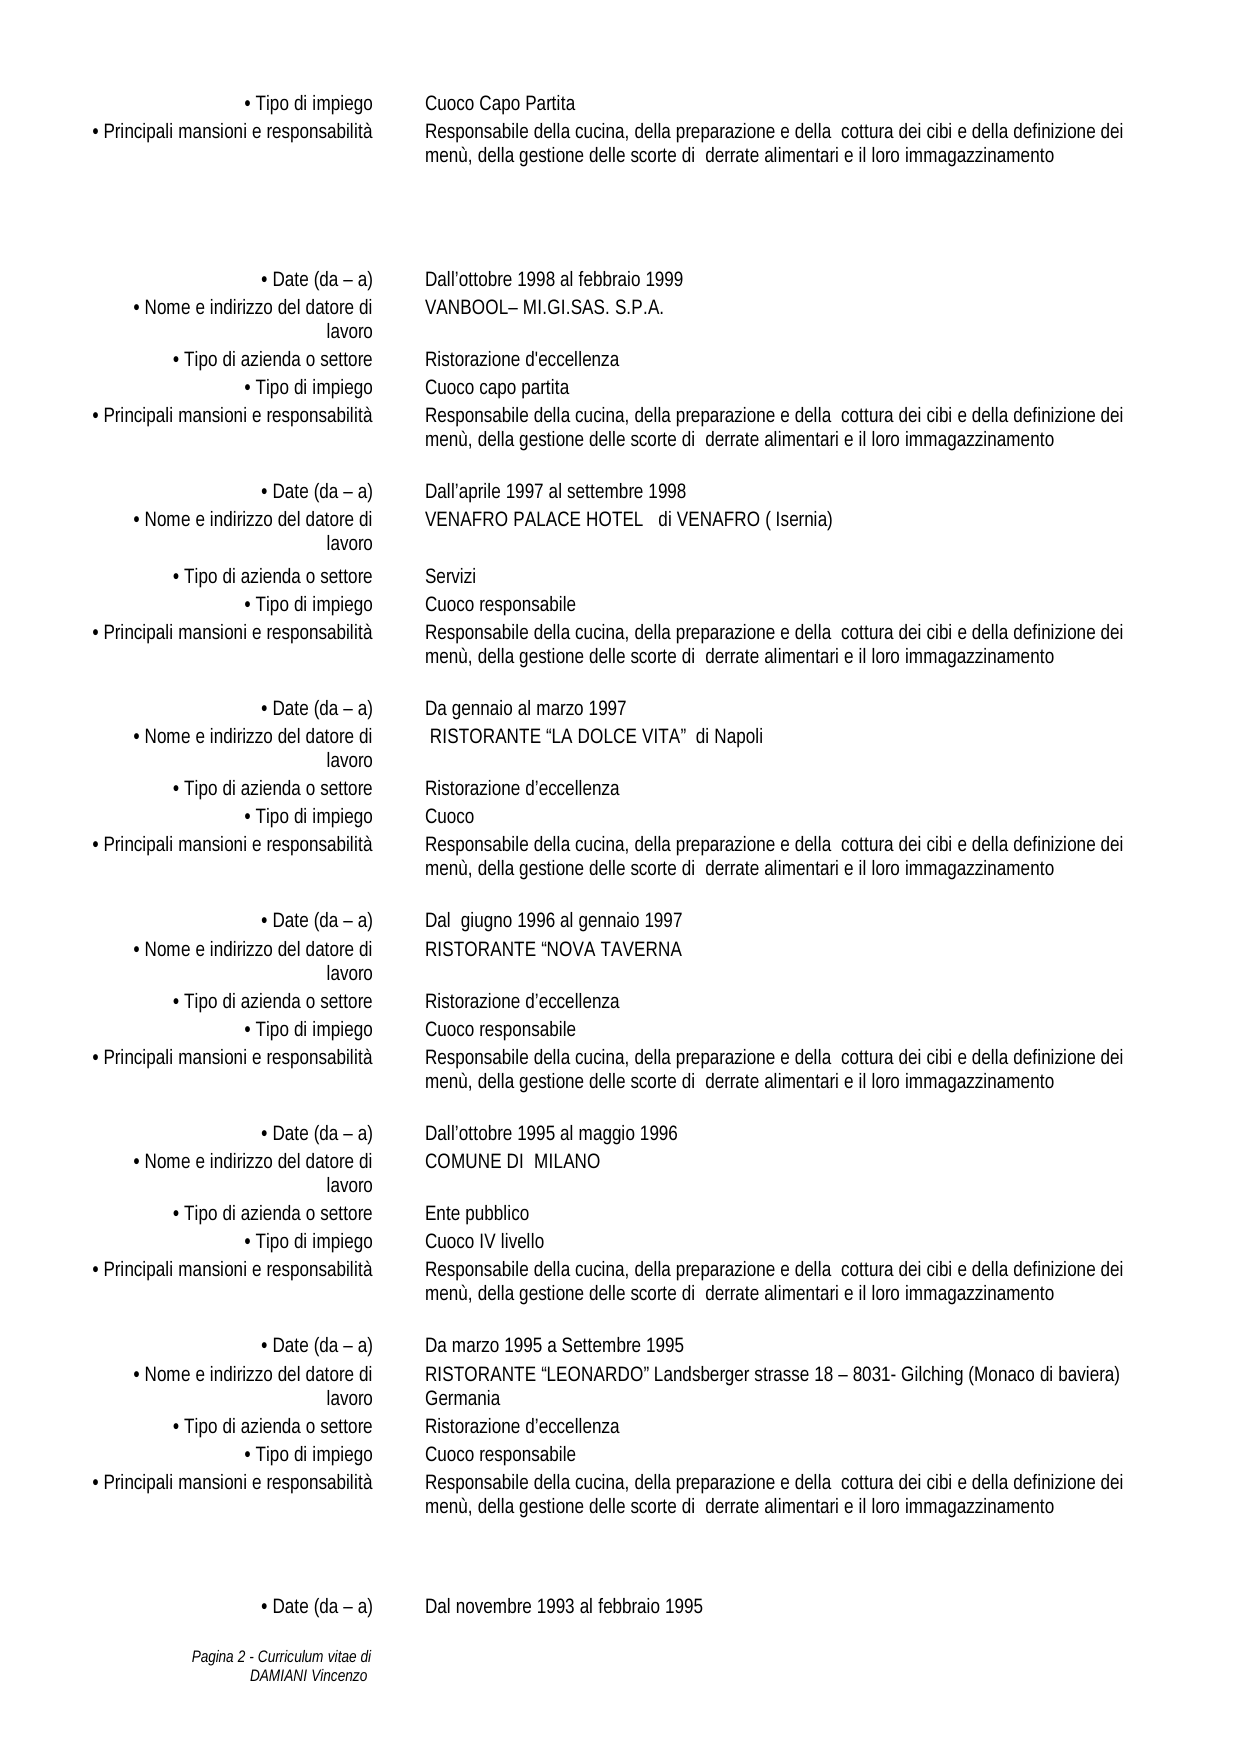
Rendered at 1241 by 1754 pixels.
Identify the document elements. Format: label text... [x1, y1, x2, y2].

table_header • Date (da – a) [78, 1592, 384, 1620]
table_cell Ristorazione d'eccellenza [414, 345, 1167, 373]
table_cell [384, 562, 413, 590]
table_cell [384, 89, 413, 117]
table_header [384, 1592, 413, 1620]
table_cell Cuoco [414, 802, 1167, 830]
table_header • Date (da – a) [78, 1119, 384, 1147]
table_cell • Tipo di impiego [78, 1440, 384, 1468]
table_cell • Principali mansioni e responsabilità [78, 401, 384, 453]
table_cell • Nome e indirizzo del datore di lavoro [78, 722, 384, 774]
table_header • Date (da – a) [78, 265, 384, 293]
table_cell • Nome e indirizzo del datore di lavoro [78, 935, 384, 987]
table_cell VENAFRO PALACE HOTEL di VENAFRO ( Isernia) [414, 505, 1167, 562]
table_cell Responsabile della cucina, della preparazione e della cottura dei cibi e della definizione dei menù, della gestione delle scorte di derrate alimentari e il loro immagazzinamento [414, 1043, 1167, 1095]
table_cell [384, 830, 413, 882]
table_header • Date (da – a) [78, 477, 384, 505]
table_cell RISTORANTE “LA DOLCE VITA” di Napoli [414, 722, 1167, 774]
table_header • Date (da – a) [78, 906, 384, 934]
table_cell [384, 987, 413, 1015]
table_cell • Tipo di azienda o settore [78, 774, 384, 802]
table_cell • Tipo di azienda o settore [78, 987, 384, 1015]
table_cell • Nome e indirizzo del datore di lavoro [78, 505, 384, 562]
table_cell [384, 935, 413, 987]
table_cell RISTORANTE “NOVA TAVERNA [414, 935, 1167, 987]
table_cell Cuoco responsabile [414, 1440, 1167, 1468]
table_cell • Nome e indirizzo del datore di lavoro [78, 293, 384, 345]
table_cell • Nome e indirizzo del datore di lavoro [78, 1360, 384, 1412]
table_cell Cuoco Capo Partita [414, 89, 1167, 117]
table_cell Responsabile della cucina, della preparazione e della cottura dei cibi e della definizione dei menù, della gestione delle scorte di derrate alimentari e il loro immagazzinamento [414, 117, 1167, 169]
table_cell • Principali mansioni e responsabilità [78, 1043, 384, 1095]
table_header Da gennaio al marzo 1997 [414, 694, 1167, 722]
table_cell • Principali mansioni e responsabilità [78, 618, 384, 670]
table_cell [384, 1147, 413, 1199]
table_cell • Principali mansioni e responsabilità [78, 830, 384, 882]
table_cell • Tipo di azienda o settore [78, 345, 384, 373]
table_cell • Principali mansioni e responsabilità [78, 117, 384, 169]
table_cell • Tipo di azienda o settore [78, 562, 384, 590]
table_cell [384, 505, 413, 562]
table_header [384, 1119, 413, 1147]
table_cell Servizi [414, 562, 1167, 590]
table_cell [384, 117, 413, 169]
table_cell • Tipo di impiego [78, 802, 384, 830]
table_cell [384, 373, 413, 401]
table_cell • Tipo di azienda o settore [78, 1412, 384, 1440]
table_cell [384, 1227, 413, 1255]
table_header [384, 477, 413, 505]
table_header [384, 906, 413, 934]
table_cell • Tipo di azienda o settore [78, 1199, 384, 1227]
table_cell Ristorazione d’eccellenza [414, 774, 1167, 802]
table_header • Date (da – a) [78, 1331, 384, 1359]
table_cell Ristorazione d’eccellenza [414, 1412, 1167, 1440]
table_cell Ente pubblico [414, 1199, 1167, 1227]
table_cell [384, 401, 413, 453]
table_header Dal novembre 1993 al febbraio 1995 [414, 1592, 1167, 1620]
table_header Da marzo 1995 a Settembre 1995 [414, 1331, 1167, 1359]
table_header [384, 694, 413, 722]
table_cell • Principali mansioni e responsabilità [78, 1468, 384, 1520]
table_cell • Tipo di impiego [78, 1227, 384, 1255]
table_header Dall’ottobre 1995 al maggio 1996 [414, 1119, 1167, 1147]
table_cell Responsabile della cucina, della preparazione e della cottura dei cibi e della definizione dei menù, della gestione delle scorte di derrate alimentari e il loro immagazzinamento [414, 1255, 1167, 1307]
table_header [384, 265, 413, 293]
table_cell [384, 1015, 413, 1043]
table_cell Cuoco capo partita [414, 373, 1167, 401]
table_cell Cuoco IV livello [414, 1227, 1167, 1255]
table_cell Responsabile della cucina, della preparazione e della cottura dei cibi e della definizione dei menù, della gestione delle scorte di derrate alimentari e il loro immagazzinamento [414, 401, 1167, 453]
table_cell • Principali mansioni e responsabilità [78, 1255, 384, 1307]
table_cell • Tipo di impiego [78, 590, 384, 618]
table_cell Responsabile della cucina, della preparazione e della cottura dei cibi e della definizione dei menù, della gestione delle scorte di derrate alimentari e il loro immagazzinamento [414, 1468, 1167, 1520]
table_cell [384, 293, 413, 345]
table_cell [384, 1043, 413, 1095]
table_cell COMUNE DI MILANO [414, 1147, 1167, 1199]
table_header • Date (da – a) [78, 694, 384, 722]
table_cell Ristorazione d’eccellenza [414, 987, 1167, 1015]
table_cell RISTORANTE “LEONARDO” Landsberger strasse 18 – 8031- Gilching (Monaco di baviera) Germania [414, 1360, 1167, 1412]
table_cell Responsabile della cucina, della preparazione e della cottura dei cibi e della definizione dei menù, della gestione delle scorte di derrate alimentari e il loro immagazzinamento [414, 830, 1167, 882]
table_cell Cuoco responsabile [414, 590, 1167, 618]
table_cell VANBOOL– MI.GI.SAS. S.P.A. [414, 293, 1167, 345]
table_cell [384, 1199, 413, 1227]
table_cell [384, 1468, 413, 1520]
table_cell [384, 618, 413, 670]
table_cell [384, 1412, 413, 1440]
table_cell [384, 774, 413, 802]
table_cell [384, 802, 413, 830]
table_cell [384, 1360, 413, 1412]
table_cell [384, 345, 413, 373]
table_cell [384, 1255, 413, 1307]
table_cell • Tipo di impiego [78, 373, 384, 401]
table_header Dal giugno 1996 al gennaio 1997 [414, 906, 1167, 934]
table_header Dall’aprile 1997 al settembre 1998 [414, 477, 1167, 505]
table_cell [384, 590, 413, 618]
table_cell • Tipo di impiego [78, 89, 384, 117]
table_header Dall’ottobre 1998 al febbraio 1999 [414, 265, 1167, 293]
table_cell Responsabile della cucina, della preparazione e della cottura dei cibi e della definizione dei menù, della gestione delle scorte di derrate alimentari e il loro immagazzinamento [414, 618, 1167, 670]
table_cell [384, 722, 413, 774]
table_cell Cuoco responsabile [414, 1015, 1167, 1043]
table_cell • Nome e indirizzo del datore di lavoro [78, 1147, 384, 1199]
table_cell [384, 1440, 413, 1468]
table_cell • Tipo di impiego [78, 1015, 384, 1043]
table_header [384, 1331, 413, 1359]
